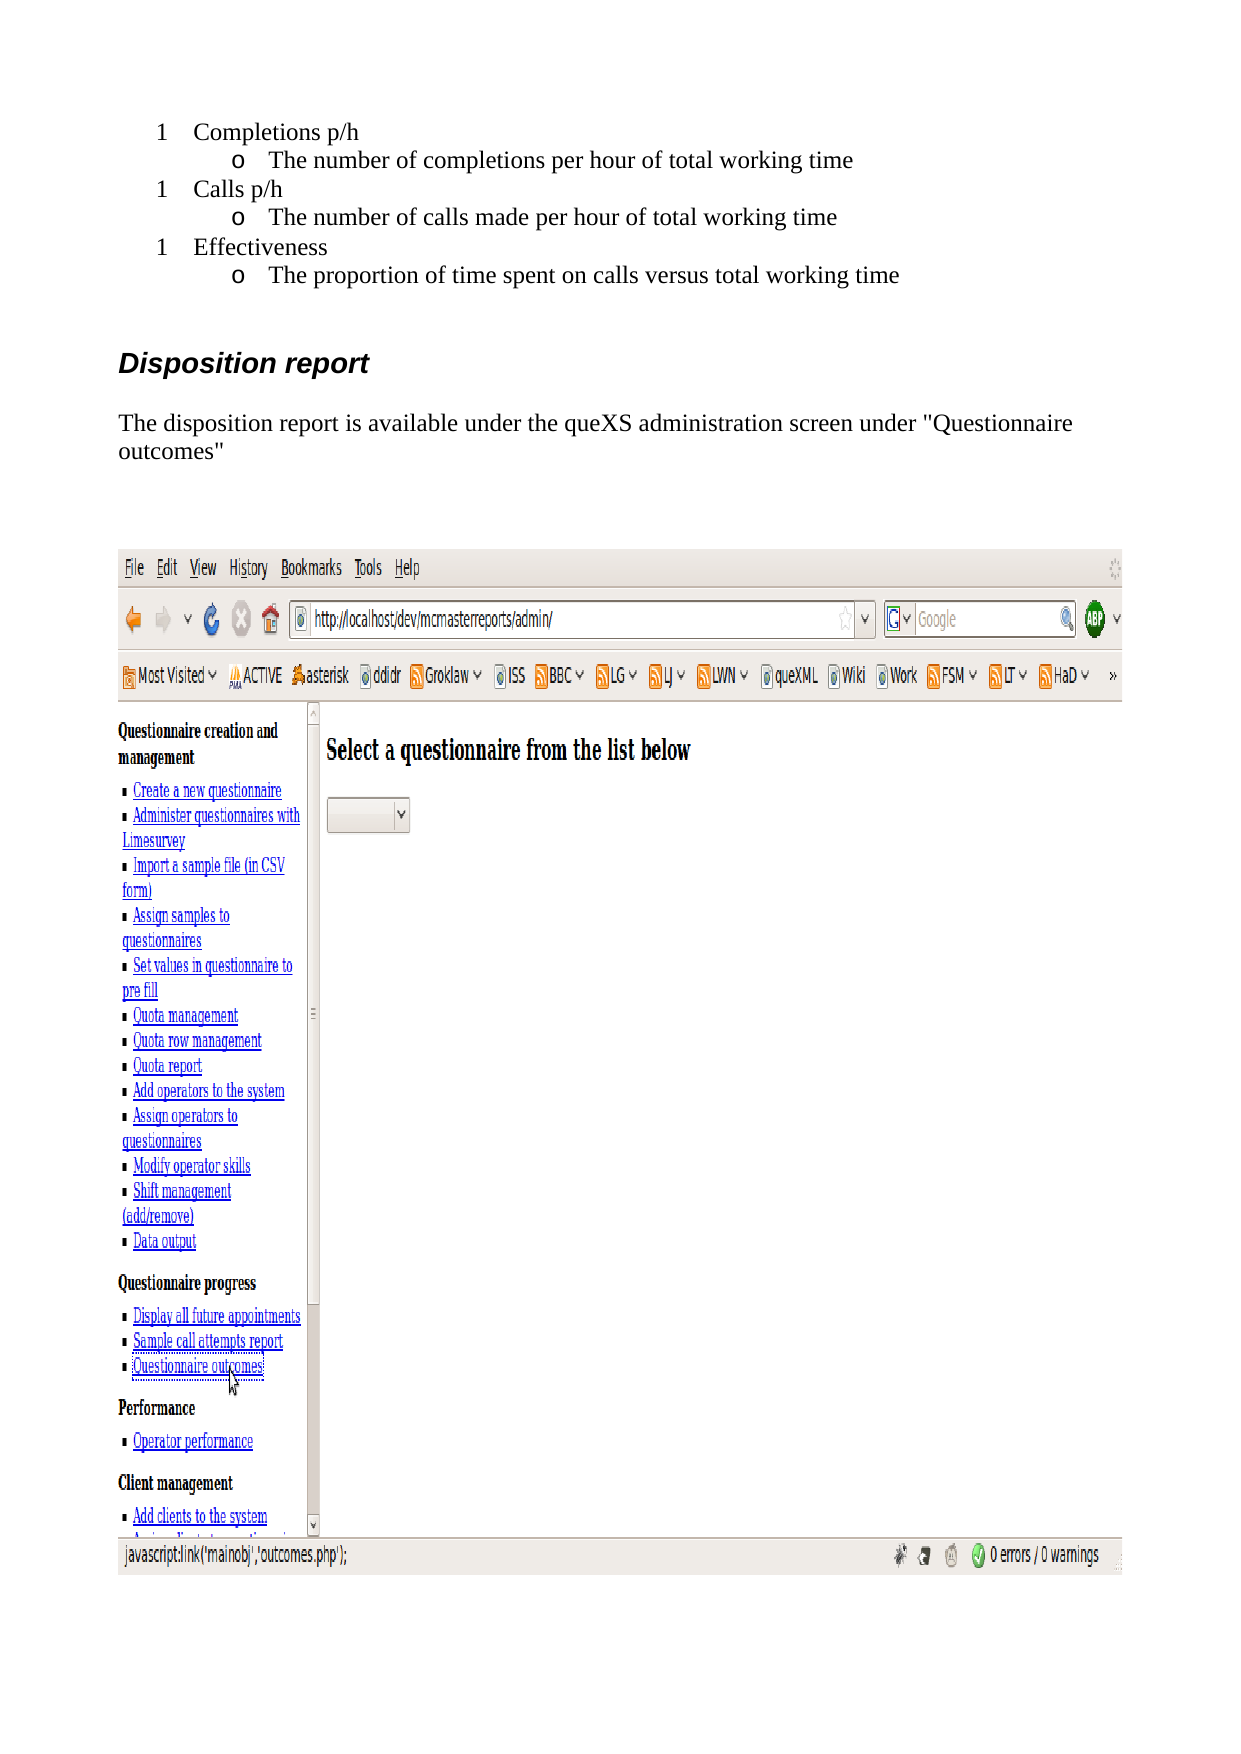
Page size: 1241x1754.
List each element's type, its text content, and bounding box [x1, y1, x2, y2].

text The disposition report is available under the queXS administration screen under "Questionnaire outcomes" [118, 409, 1122, 520]
list Effectiveness [156, 233, 1122, 261]
picture [118, 549, 1123, 1575]
list Completions p/h [156, 118, 1122, 146]
subtitle Disposition report [118, 347, 1122, 380]
list The proportion of time spent on calls versus total working time [231, 261, 1122, 318]
list Calls p/h [156, 176, 1122, 203]
list The number of completions per hour of total working time [231, 146, 1122, 176]
list The number of calls made per hour of total working time [231, 203, 1122, 233]
